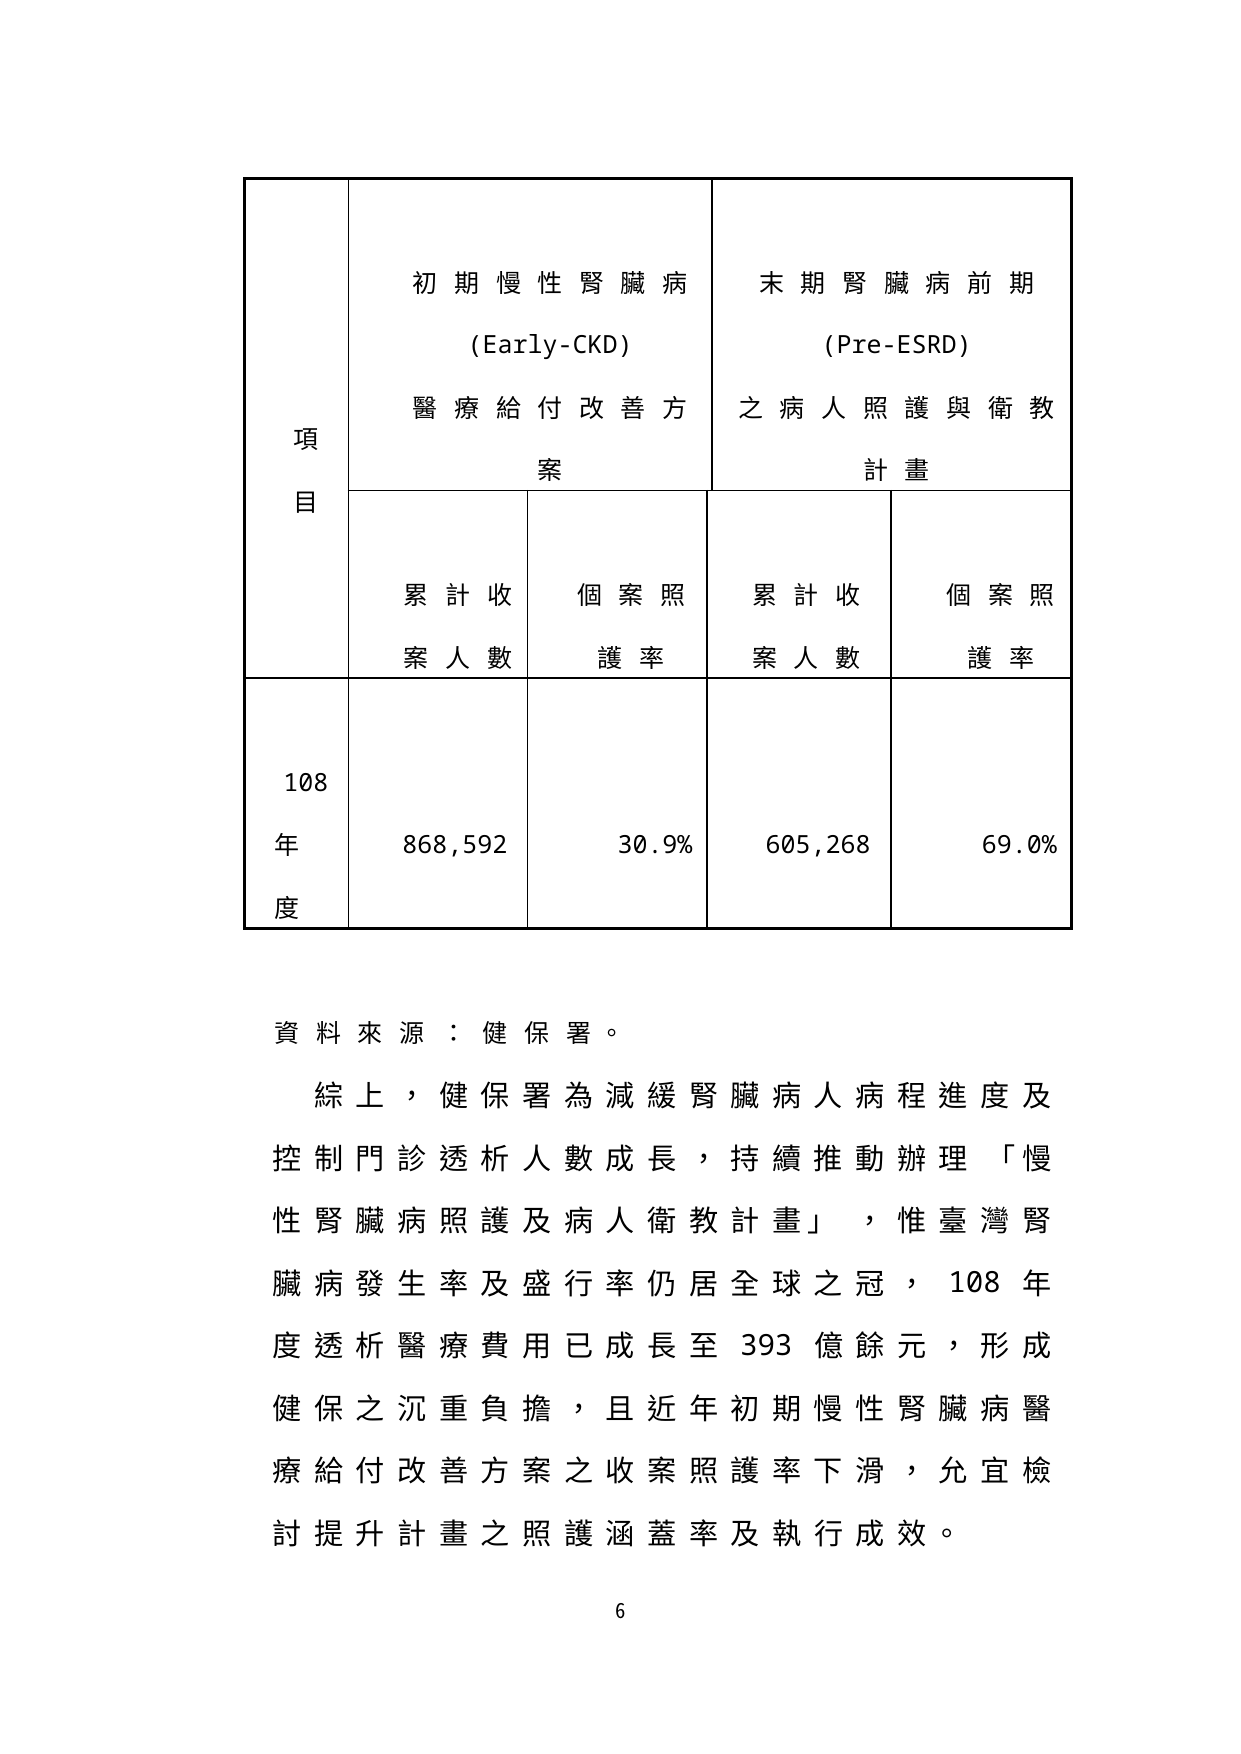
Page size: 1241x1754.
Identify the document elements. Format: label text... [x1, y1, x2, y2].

table_cell 個案照護率 [528, 491, 706, 677]
table_cell 累計收案人數 [708, 491, 890, 677]
table_cell 868,592 [349, 679, 527, 927]
table_cell 605,268 [708, 679, 890, 927]
table_header 初期慢性腎臟病(Early-CKD) 醫療給付改善方案 [349, 180, 711, 490]
table_cell 個案照護率 [892, 491, 1070, 677]
table_cell 69.0% [892, 679, 1070, 927]
table_header 項目 [246, 180, 348, 677]
text 綜上，健保署為減緩腎臟病人病程進度及控制門診透析人數成長，持續推動辦理「慢性腎臟病照護及病人衛教計畫」，惟臺灣腎臟病發生率及盛行率仍居全球之冠，108年度透析醫療費用已成長至393億餘元，形成健保之沉重負擔，且近年初期慢性腎臟病醫療給付改善方案之收案照護率下滑，允宜檢討提升計畫之照護涵蓋率及執行成效。 [242, 1052, 1058, 1552]
table_cell 108年度 [246, 679, 348, 927]
table_cell 累計收案人數 [349, 491, 527, 677]
table_cell 30.9% [528, 679, 706, 927]
text 資料來源：健保署。 [242, 990, 1058, 1052]
table_header 末期腎臟病前期(Pre-ESRD) 之病人照護與衛教計畫 [713, 180, 1070, 490]
